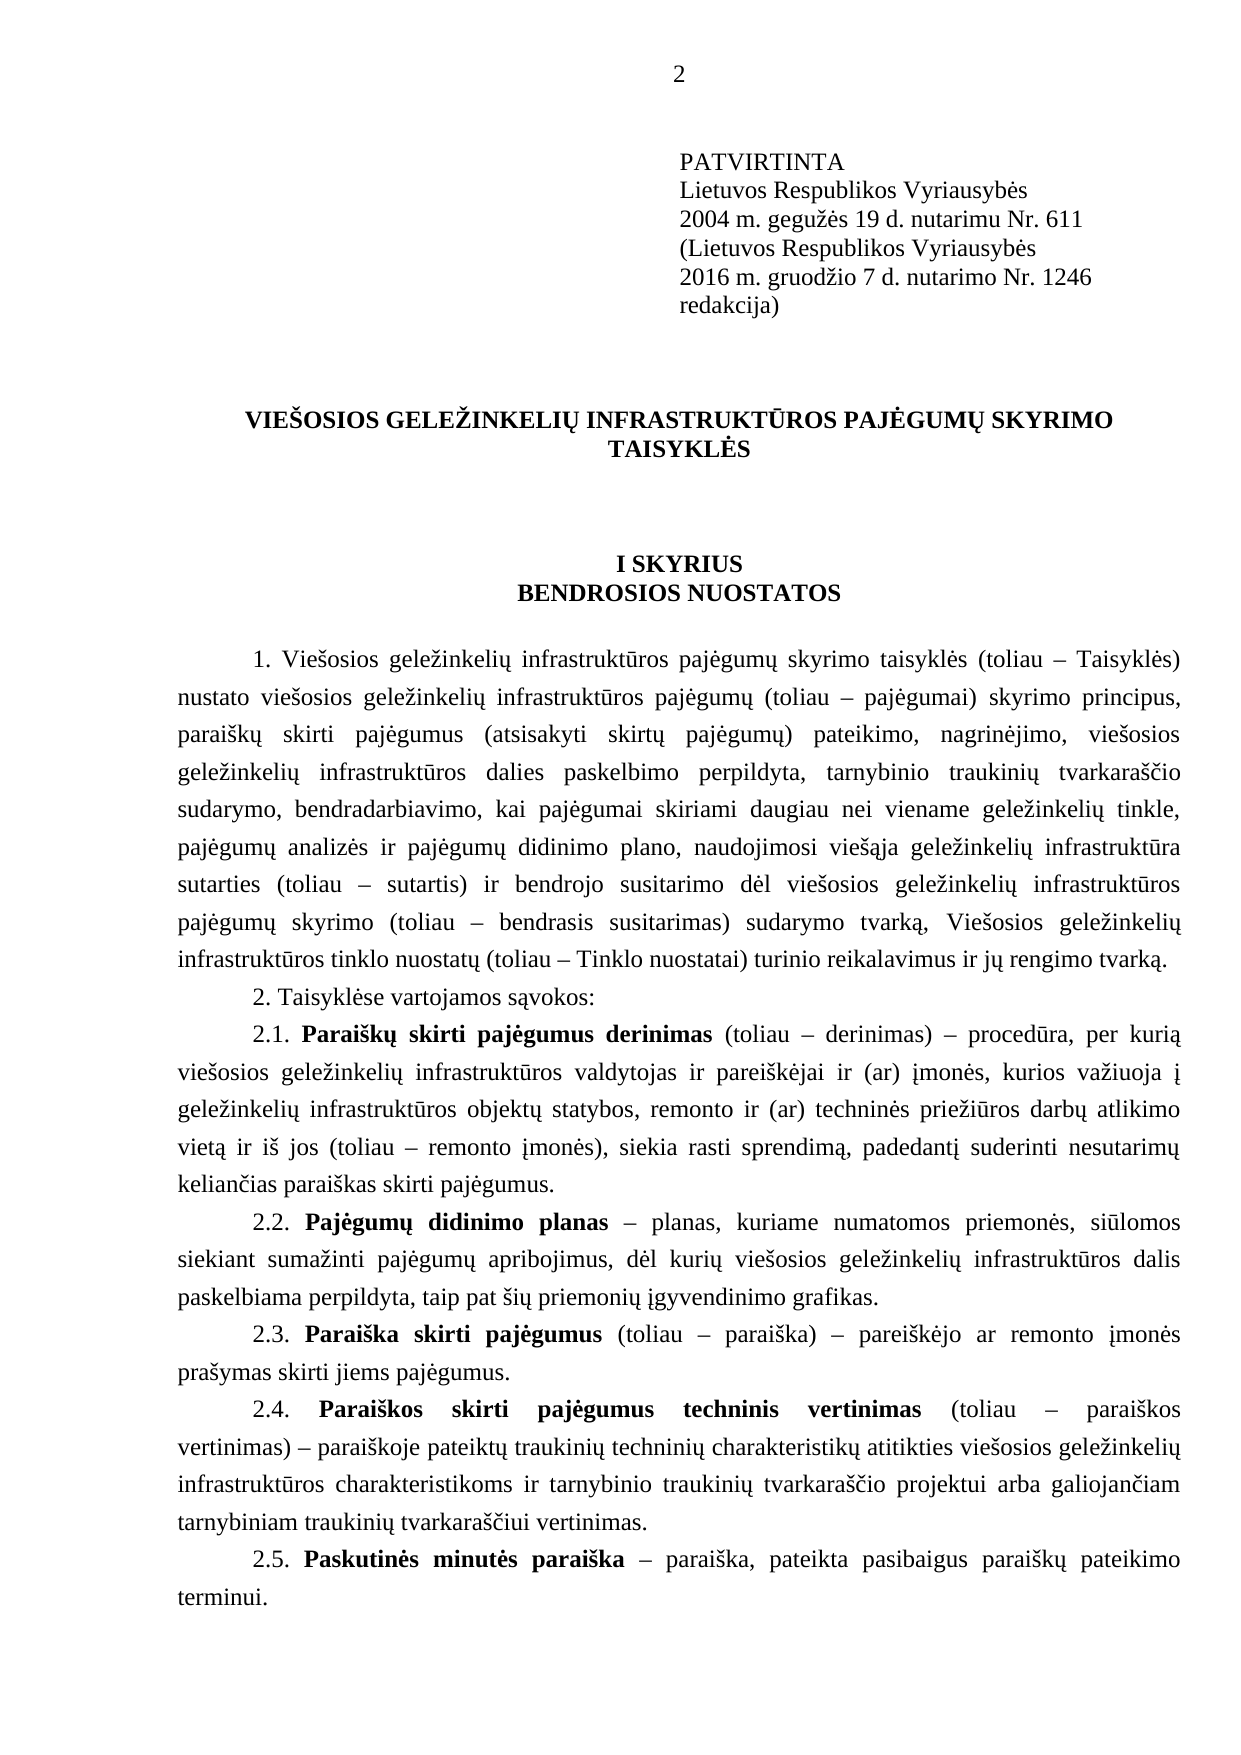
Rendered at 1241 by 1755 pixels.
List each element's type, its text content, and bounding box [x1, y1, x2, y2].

text PATVIRTINTA Lietuvos Respublikos Vyriausybės 2004 m. gegužės 19 d. nutarimu Nr. 611 (Lietuvos Respublikos Vyriausybės 2016 m. gruodžio 7 d. nutarimo Nr. 1246 redakcija) [679, 147, 1181, 319]
text BENDROSIOS NUOSTATOS [177, 578, 1181, 607]
text 2.3. Paraiška skirti pajėgumus (toliau – paraiška) – pareiškėjo ar remonto įmonės prašymas skirti jiems pajėgumus. [177, 1311, 1181, 1386]
text 1. Viešosios geležinkelių infrastruktūros pajėgumų skyrimo taisyklės (toliau – Taisyklės) nustato viešosios geležinkelių infrastruktūros pajėgumų (toliau – pajėgumai) skyrimo principus, paraiškų skirti pajėgumus (atsisakyti skirtų pajėgumų) pateikimo, nagrinėjimo, viešosios geležinkelių infrastruktūros dalies paskelbimo perpildyta, tarnybinio traukinių tvarkaraščio sudarymo, bendradarbiavimo, kai pajėgumai skiriami daugiau nei viename geležinkelių tinkle, pajėgumų analizės ir pajėgumų didinimo plano, naudojimosi viešąja geležinkelių infrastruktūra sutarties (toliau – sutartis) ir bendrojo susitarimo dėl viešosios geležinkelių infrastruktūros pajėgumų skyrimo (toliau – bendrasis susitarimas) sudarymo tvarką, Viešosios geležinkelių infrastruktūros tinklo nuostatų (toliau – Tinklo nuostatai) turinio reikalavimus ir jų rengimo tvarką. [177, 636, 1181, 973]
text 2. Taisyklėse vartojamos sąvokos: [177, 973, 1181, 1011]
text 2.1. Paraiškų skirti pajėgumus derinimas (toliau – derinimas) – procedūra, per kurią viešosios geležinkelių infrastruktūros valdytojas ir pareiškėjai ir (ar) įmonės, kurios važiuoja į geležinkelių infrastruktūros objektų statybos, remonto ir (ar) techninės priežiūros darbų atlikimo vietą ir iš jos (toliau – remonto įmonės), siekia rasti sprendimą, padedantį suderinti nesutarimų keliančias paraiškas skirti pajėgumus. [177, 1011, 1181, 1198]
text 2.5. Paskutinės minutės paraiška – paraiška, pateikta pasibaigus paraiškų pateikimo terminui. [177, 1536, 1181, 1611]
text 2.2. Pajėgumų didinimo planas – planas, kuriame numatomos priemonės, siūlomos siekiant sumažinti pajėgumų apribojimus, dėl kurių viešosios geležinkelių infrastruktūros dalis paskelbiama perpildyta, taip pat šių priemonių įgyvendinimo grafikas. [177, 1198, 1181, 1311]
text 2.4. Paraiškos skirti pajėgumus techninis vertinimas (toliau – paraiškos vertinimas) – paraiškoje pateiktų traukinių techninių charakteristikų atitikties viešosios geležinkelių infrastruktūros charakteristikoms ir tarnybinio traukinių tvarkaraščio projektui arba galiojančiam tarnybiniam traukinių tvarkaraščiui vertinimas. [177, 1386, 1181, 1536]
text I SKYRIUS [177, 549, 1181, 578]
text VIEŠOSIOS GELEŽINKELIŲ INFRASTRUKTŪROS PAJĖGUMŲ SKYRIMO TAISYKLĖS [177, 406, 1181, 463]
